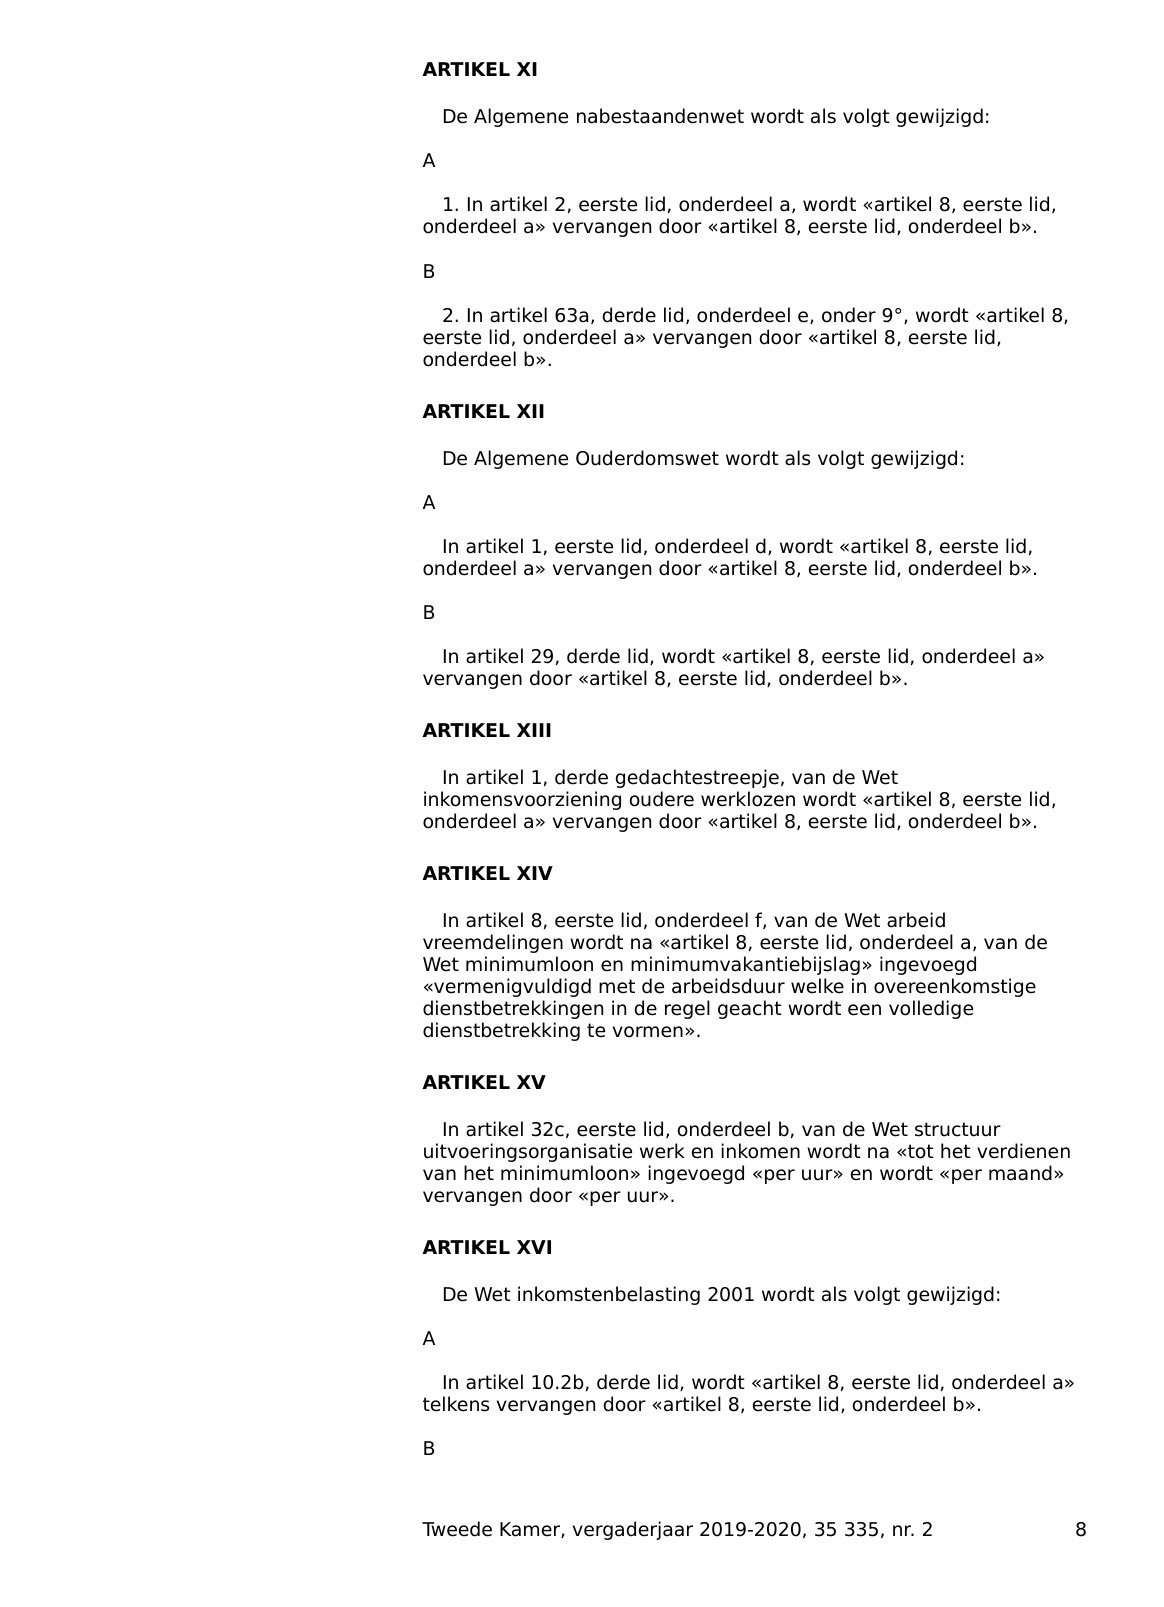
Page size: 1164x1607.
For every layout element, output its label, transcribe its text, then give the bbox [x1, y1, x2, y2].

text In artikel 10.2b, derde lid, wordt «artikel 8, eerste lid, onderdeel a» telkens vervangen door «artikel 8, eerste lid, onderdeel b». [422, 1372, 1087, 1416]
text 2. In artikel 63a, derde lid, onderdeel e, onder 9°, wordt «artikel 8, eerste lid, onderdeel a» vervangen door «artikel 8, eerste lid, onderdeel b». [422, 305, 1087, 371]
subtitle ARTIKEL XIV [422, 863, 1087, 885]
text A [422, 150, 1087, 172]
text B [422, 1438, 1087, 1460]
text De Wet inkomstenbelasting 2001 wordt als volgt gewijzigd: [422, 1284, 1087, 1306]
subtitle ARTIKEL XIII [422, 720, 1087, 742]
subtitle ARTIKEL XII [422, 401, 1087, 423]
text B [422, 261, 1087, 282]
text In artikel 8, eerste lid, onderdeel f, van de Wet arbeid vreemdelingen wordt na «artikel 8, eerste lid, onderdeel a, van de Wet minimumloon en minimumvakantiebijslag» ingevoegd «vermenigvuldigd met de arbeidsduur welke in overeenkomstige dienstbetrekkingen in de regel geacht wordt een volledige dienstbetrekking te vormen». [422, 910, 1087, 1042]
text 1. In artikel 2, eerste lid, onderdeel a, wordt «artikel 8, eerste lid, onderdeel a» vervangen door «artikel 8, eerste lid, onderdeel b». [422, 194, 1087, 238]
text In artikel 29, derde lid, wordt «artikel 8, eerste lid, onderdeel a» vervangen door «artikel 8, eerste lid, onderdeel b». [422, 646, 1087, 690]
subtitle ARTIKEL XV [422, 1072, 1087, 1094]
text In artikel 32c, eerste lid, onderdeel b, van de Wet structuur uitvoeringsorganisatie werk en inkomen wordt na «tot het verdienen van het minimumloon» ingevoegd «per uur» en wordt «per maand» vervangen door «per uur». [422, 1119, 1087, 1207]
text De Algemene Ouderdomswet wordt als volgt gewijzigd: [422, 448, 1087, 469]
text In artikel 1, derde gedachtestreepje, van de Wet inkomensvoorziening oudere werklozen wordt «artikel 8, eerste lid, onderdeel a» vervangen door «artikel 8, eerste lid, onderdeel b». [422, 767, 1087, 833]
subtitle ARTIKEL XVI [422, 1237, 1087, 1259]
text De Algemene nabestaandenwet wordt als volgt gewijzigd: [422, 106, 1087, 128]
text B [422, 602, 1087, 624]
text In artikel 1, eerste lid, onderdeel d, wordt «artikel 8, eerste lid, onderdeel a» vervangen door «artikel 8, eerste lid, onderdeel b». [422, 536, 1087, 580]
subtitle ARTIKEL XI [422, 59, 1087, 81]
text A [422, 492, 1087, 514]
text A [422, 1328, 1087, 1350]
